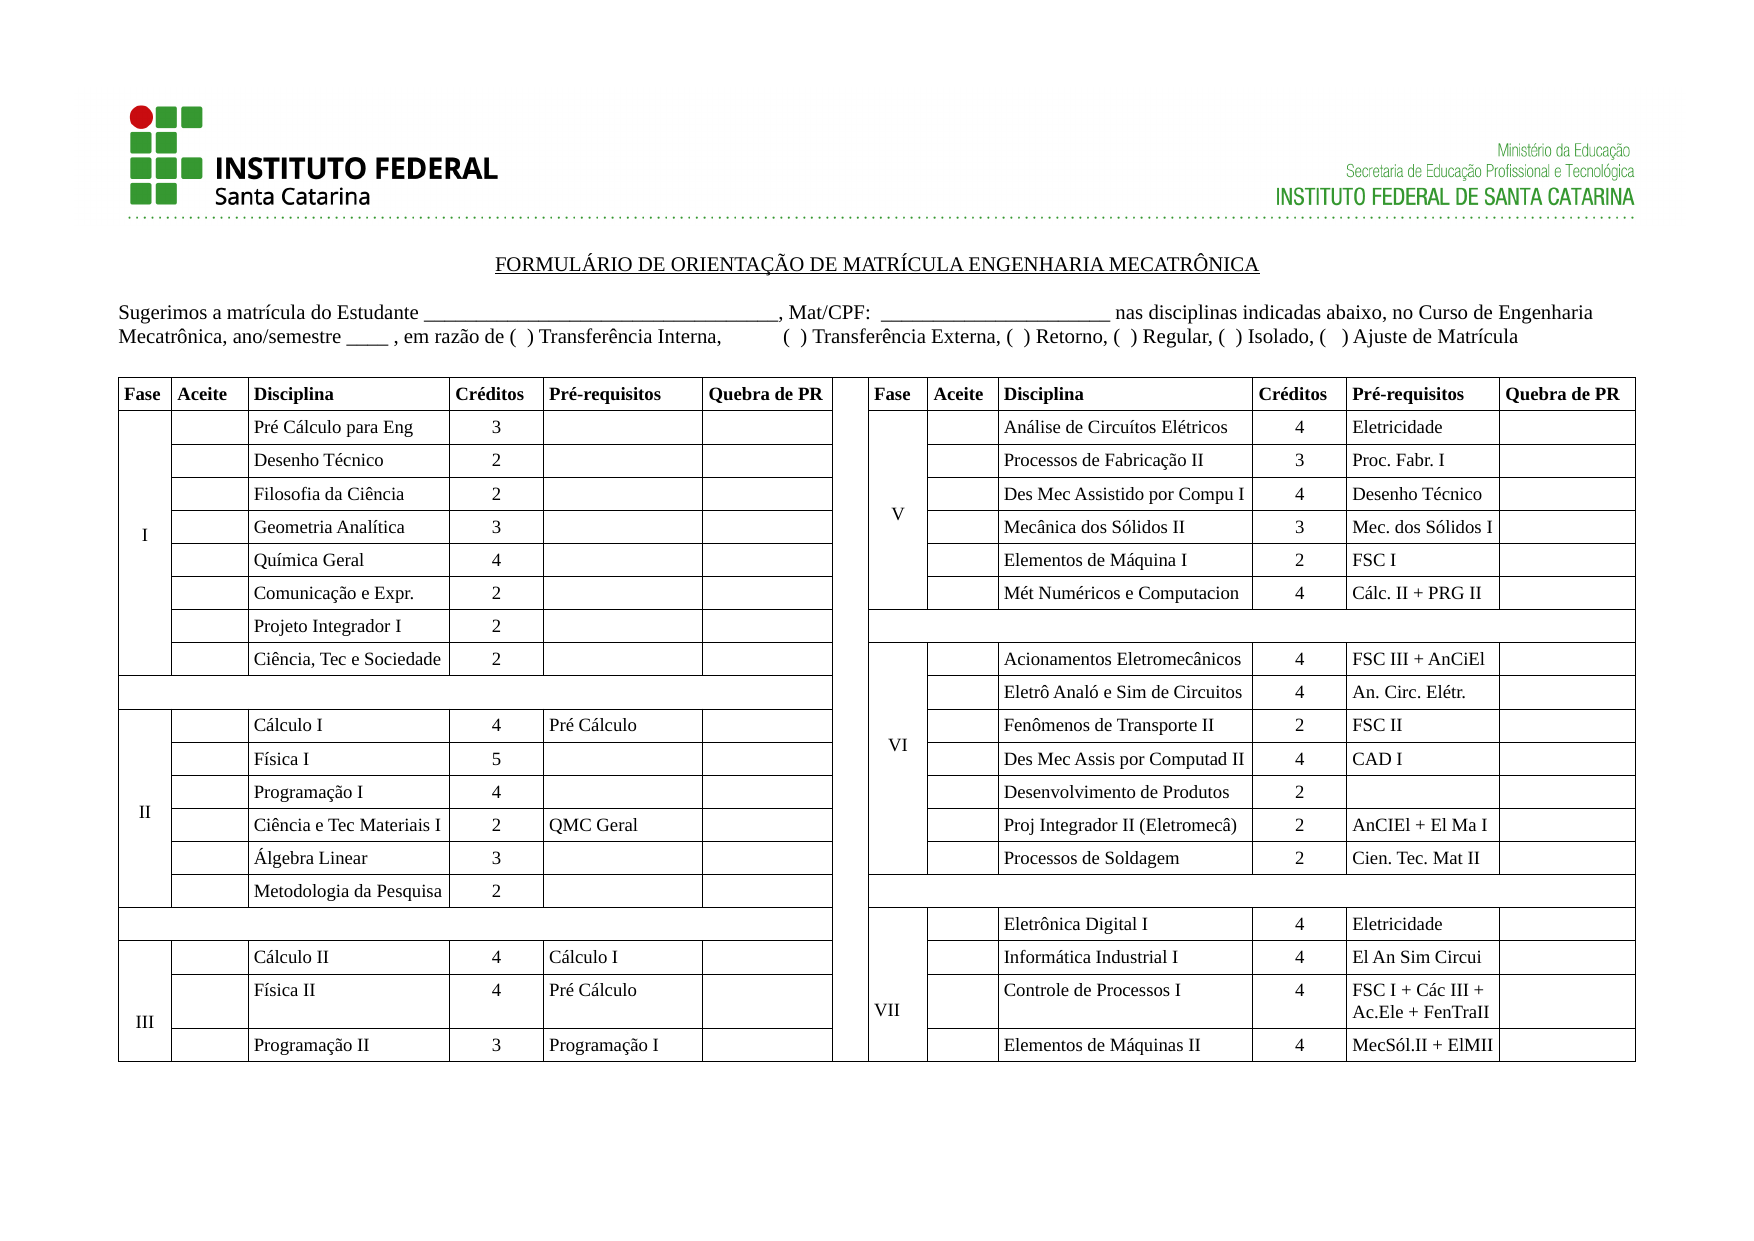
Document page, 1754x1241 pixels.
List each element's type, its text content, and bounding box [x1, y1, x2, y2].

table_cell [928, 643, 998, 675]
table_cell 3 [450, 511, 543, 543]
table_cell An. Circ. Elétr. [1347, 676, 1499, 708]
table_cell Ciência, Tec e Sociedade [249, 643, 449, 675]
table_cell 2 [450, 577, 543, 609]
table_cell [544, 875, 702, 907]
table_cell Álgebra Linear [249, 842, 449, 874]
table_cell [544, 411, 702, 443]
table_cell [1500, 445, 1635, 477]
table_cell [703, 842, 832, 874]
table_cell [544, 577, 702, 609]
table_cell [1500, 544, 1635, 576]
table_header [833, 378, 868, 1061]
table_cell [172, 1029, 248, 1061]
table_cell [1500, 478, 1635, 510]
table_cell 3 [450, 1029, 543, 1061]
table_header Quebra de PR [1500, 378, 1635, 410]
table_cell Física II [249, 975, 449, 1028]
table_cell [172, 743, 248, 775]
table_cell Comunicação e Expr. [249, 577, 449, 609]
table_cell [1347, 776, 1499, 808]
table_cell [1500, 809, 1635, 841]
table_cell [928, 941, 998, 973]
table_cell Elementos de Máquina I [999, 544, 1252, 576]
table_header Pré-requisitos [1347, 378, 1499, 410]
table_cell Programação I [544, 1029, 702, 1061]
table_cell [544, 544, 702, 576]
table_cell Fenômenos de Transporte II [999, 710, 1252, 742]
table_cell [703, 610, 832, 642]
table_cell [928, 743, 998, 775]
table_cell 2 [1253, 809, 1346, 841]
table_cell 2 [450, 478, 543, 510]
table_cell II [119, 710, 171, 907]
table_cell [1500, 1029, 1635, 1061]
table_cell [928, 511, 998, 543]
table_cell [544, 842, 702, 874]
table_cell 2 [450, 610, 543, 642]
table_cell 4 [1253, 577, 1346, 609]
table_cell 4 [1253, 411, 1346, 443]
table_cell Cálc. II + PRG II [1347, 577, 1499, 609]
table_cell [172, 445, 248, 477]
table_cell Informática Industrial I [999, 941, 1252, 973]
table_cell 2 [1253, 544, 1346, 576]
table_cell [928, 908, 998, 940]
table_cell Acionamentos Eletromecânicos [999, 643, 1252, 675]
table_cell [1500, 710, 1635, 742]
table_cell 4 [1253, 908, 1346, 940]
table_cell [703, 743, 832, 775]
table_cell [1500, 743, 1635, 775]
table_cell Mec. dos Sólidos I [1347, 511, 1499, 543]
table_cell FSC II [1347, 710, 1499, 742]
table_cell Pré Cálculo [544, 975, 702, 1028]
table_cell Processos de Fabricação II [999, 445, 1252, 477]
table_cell [703, 710, 832, 742]
table_cell [1500, 842, 1635, 874]
table_cell Física I [249, 743, 449, 775]
table_cell Eletrônica Digital I [999, 908, 1252, 940]
table_cell 4 [450, 710, 543, 742]
table_cell [172, 411, 248, 443]
picture [73, 87, 1687, 226]
table_cell Eletricidade [1347, 411, 1499, 443]
table_cell Metodologia da Pesquisa [249, 875, 449, 907]
table_cell [1500, 908, 1635, 940]
table_cell [928, 577, 998, 609]
table_cell Des Mec Assis por Computad II [999, 743, 1252, 775]
table_cell [544, 478, 702, 510]
table_cell Proj Integrador II (Eletromecâ) [999, 809, 1252, 841]
table_cell Desenho Técnico [249, 445, 449, 477]
table_cell [1500, 643, 1635, 675]
table_cell [928, 809, 998, 841]
table_cell [703, 544, 832, 576]
table_cell [703, 776, 832, 808]
table_cell Cien. Tec. Mat II [1347, 842, 1499, 874]
table_header Aceite [172, 378, 248, 410]
table_cell 4 [1253, 1029, 1346, 1061]
table_cell 3 [450, 411, 543, 443]
table_header Fase [119, 378, 171, 410]
table_cell Filosofia da Ciência [249, 478, 449, 510]
table_cell [1500, 411, 1635, 443]
table_cell El An Sim Circui [1347, 941, 1499, 973]
table_cell QMC Geral [544, 809, 702, 841]
table_cell AnCIEl + El Ma I [1347, 809, 1499, 841]
table_cell Análise de Circuítos Elétricos [999, 411, 1252, 443]
table_cell [928, 710, 998, 742]
table_cell 3 [1253, 511, 1346, 543]
table_cell [172, 577, 248, 609]
table_header Créditos [450, 378, 543, 410]
table_cell Cálculo I [544, 941, 702, 973]
table_cell [703, 478, 832, 510]
table_cell [928, 842, 998, 874]
table_cell [703, 643, 832, 675]
table_cell 2 [1253, 842, 1346, 874]
table_cell [703, 875, 832, 907]
table_cell 2 [450, 809, 543, 841]
table_cell [703, 511, 832, 543]
table_cell FSC III + AnCiEl [1347, 643, 1499, 675]
table_cell [544, 643, 702, 675]
table_cell V [869, 411, 927, 609]
table_cell [928, 975, 998, 1028]
table_header Disciplina [999, 378, 1252, 410]
table_cell [703, 577, 832, 609]
table_cell III [119, 941, 171, 1061]
table_cell [1500, 776, 1635, 808]
table_cell [1500, 676, 1635, 708]
table_cell [172, 842, 248, 874]
table_cell [172, 710, 248, 742]
table_header Fase [869, 378, 927, 410]
table_cell [172, 776, 248, 808]
table_cell Projeto Integrador I [249, 610, 449, 642]
table_header Pré-requisitos [544, 378, 702, 410]
table_cell [1500, 577, 1635, 609]
table_cell [703, 1029, 832, 1061]
table_cell 4 [1253, 676, 1346, 708]
table_cell [1500, 941, 1635, 973]
table_cell [172, 941, 248, 973]
table_cell 3 [450, 842, 543, 874]
table_cell [1500, 511, 1635, 543]
table_cell Mecânica dos Sólidos II [999, 511, 1252, 543]
table_cell [172, 610, 248, 642]
table_cell [172, 511, 248, 543]
table_cell [172, 643, 248, 675]
table_header Disciplina [249, 378, 449, 410]
table_cell [928, 544, 998, 576]
text Sugerimos a matrícula do Estudante __________________________________, Mat/CPF: ______________________ nas disciplinas indicadas abaixo, no Curso de Engenharia Mecatrônica, ano/semestre ____ , em razão de ( ) Transferência Interna, ( ) Transferência Externa, ( ) Retorno, ( ) Regular, ( ) Isolado, ( ) Ajuste de Matrícula [118, 300, 1636, 348]
table_cell [928, 776, 998, 808]
table_cell [172, 478, 248, 510]
table_cell 4 [450, 776, 543, 808]
table_cell Controle de Processos I [999, 975, 1252, 1028]
table_cell [928, 478, 998, 510]
table_cell 4 [1253, 941, 1346, 973]
table_cell [172, 544, 248, 576]
table_cell Eletricidade [1347, 908, 1499, 940]
table_cell [869, 875, 1635, 907]
table_cell [544, 511, 702, 543]
table_cell [928, 445, 998, 477]
table_cell 2 [450, 643, 543, 675]
table_cell Elementos de Máquinas II [999, 1029, 1252, 1061]
table_cell Química Geral [249, 544, 449, 576]
table_cell VI [869, 643, 927, 874]
table_cell [703, 411, 832, 443]
table_cell 2 [1253, 776, 1346, 808]
table_cell Proc. Fabr. I [1347, 445, 1499, 477]
table_cell 4 [1253, 975, 1346, 1028]
table_cell [544, 610, 702, 642]
table_cell Eletrô Analó e Sim de Circuitos [999, 676, 1252, 708]
table_cell 2 [450, 875, 543, 907]
table_header Quebra de PR [703, 378, 832, 410]
table_cell [928, 676, 998, 708]
table_cell FSC I [1347, 544, 1499, 576]
table_cell [544, 743, 702, 775]
table_cell Mét Numéricos e Computacion [999, 577, 1252, 609]
table_cell MecSól.II + ElMII [1347, 1029, 1499, 1061]
table_cell 4 [1253, 478, 1346, 510]
table_cell Pré Cálculo para Eng [249, 411, 449, 443]
table_cell 2 [1253, 710, 1346, 742]
table_cell Ciência e Tec Materiais I [249, 809, 449, 841]
table_cell [869, 610, 1635, 642]
table_cell Pré Cálculo [544, 710, 702, 742]
table_cell [703, 809, 832, 841]
table_cell [119, 908, 832, 940]
table_cell [1500, 975, 1635, 1028]
table_cell Desenho Técnico [1347, 478, 1499, 510]
table_cell 3 [1253, 445, 1346, 477]
table_cell VII [869, 908, 927, 1061]
table_cell 2 [450, 445, 543, 477]
table_cell FSC I + Các III + Ac.Ele + FenTraII [1347, 975, 1499, 1028]
table_cell Programação II [249, 1029, 449, 1061]
table_header Créditos [1253, 378, 1346, 410]
table_cell 4 [450, 975, 543, 1028]
text FORMULÁRIO DE ORIENTAÇÃO DE MATRÍCULA ENGENHARIA MECATRÔNICA [118, 252, 1636, 276]
table_cell Programação I [249, 776, 449, 808]
table_cell [544, 776, 702, 808]
table_cell [928, 1029, 998, 1061]
table_cell [172, 975, 248, 1028]
table_cell Des Mec Assistido por Compu I [999, 478, 1252, 510]
table_cell 4 [450, 544, 543, 576]
table_cell [119, 676, 832, 708]
table_cell 5 [450, 743, 543, 775]
table_cell Cálculo II [249, 941, 449, 973]
table_header Aceite [928, 378, 998, 410]
table_cell [172, 809, 248, 841]
table_cell Processos de Soldagem [999, 842, 1252, 874]
table_cell [172, 875, 248, 907]
table_cell Geometria Analítica [249, 511, 449, 543]
table_cell Desenvolvimento de Produtos [999, 776, 1252, 808]
table_cell [928, 411, 998, 443]
table_cell Cálculo I [249, 710, 449, 742]
table_cell 4 [1253, 743, 1346, 775]
table_cell [703, 975, 832, 1028]
table_cell CAD I [1347, 743, 1499, 775]
table_cell [703, 445, 832, 477]
table_cell I [119, 411, 171, 675]
table_cell 4 [1253, 643, 1346, 675]
table_cell [544, 445, 702, 477]
table_cell 4 [450, 941, 543, 973]
table_cell [703, 941, 832, 973]
